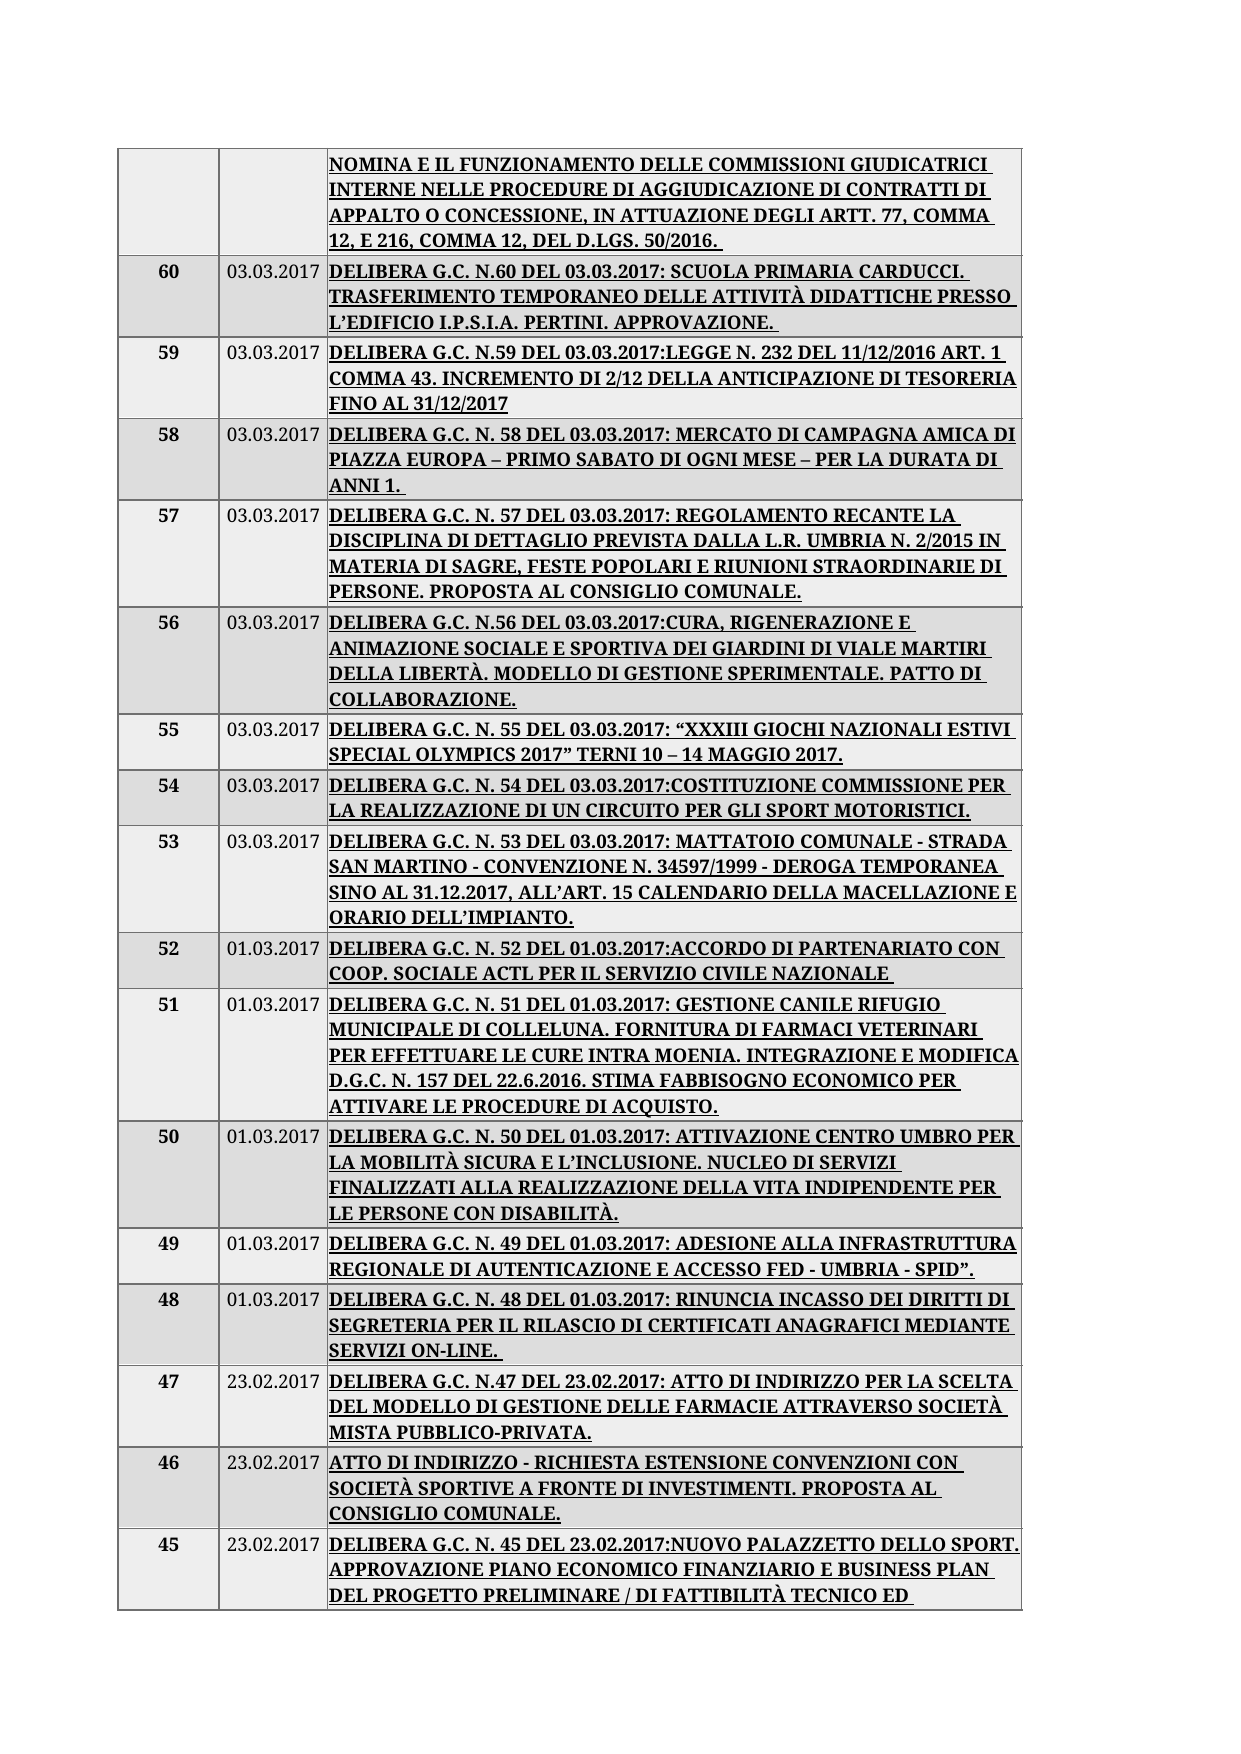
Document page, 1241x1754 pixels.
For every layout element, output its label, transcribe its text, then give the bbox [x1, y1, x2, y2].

table_cell 46 [119, 1448, 218, 1527]
table_cell NOMINA E IL FUNZIONAMENTO DELLE COMMISSIONI GIUDICATRICI INTERNE NELLE PROCEDURE DI AGGIUDICAZIONE DI CONTRATTI DI APPALTO O CONCESSIONE, IN ATTUAZIONE DEGLI ARTT. 77, COMMA 12, E 216, COMMA 12, DEL D.LGS. 50/2016. [328, 149, 1021, 254]
table_cell 52 [119, 933, 218, 988]
table_cell 23.02.2017 [220, 1448, 327, 1527]
table_cell 23.02.2017 [220, 1366, 327, 1446]
table_cell 03.03.2017 [220, 501, 327, 606]
table_cell 45 [119, 1529, 218, 1609]
table_cell 03.03.2017 [220, 338, 327, 417]
table_cell DELIBERA G.C. N. 53 DEL 03.03.2017: MATTATOIO COMUNALE - STRADA SAN MARTINO - CONVENZIONE N. 34597/1999 - DEROGA TEMPORANEA SINO AL 31.12.2017, ALL’ART. 15 CALENDARIO DELLA MACELLAZIONE E ORARIO DELL’IMPIANTO. [328, 826, 1021, 932]
table_cell 03.03.2017 [220, 608, 327, 713]
table_cell 60 [119, 256, 218, 336]
table_cell 58 [119, 419, 218, 499]
table_cell DELIBERA G.C. N. 50 DEL 01.03.2017: ATTIVAZIONE CENTRO UMBRO PER LA MOBILITÀ SICURA E L’INCLUSIONE. NUCLEO DI SERVIZI FINALIZZATI ALLA REALIZZAZIONE DELLA VITA INDIPENDENTE PER LE PERSONE CON DISABILITÀ. [328, 1122, 1021, 1227]
table_cell DELIBERA G.C. N. 48 DEL 01.03.2017: RINUNCIA INCASSO DEI DIRITTI DI SEGRETERIA PER IL RILASCIO DI CERTIFICATI ANAGRAFICI MEDIANTE SERVIZI ON-LINE. [328, 1285, 1021, 1364]
table_cell DELIBERA G.C. N. 49 DEL 01.03.2017: ADESIONE ALLA INFRASTRUTTURA REGIONALE DI AUTENTICAZIONE E ACCESSO FED - UMBRIA - SPID”. [328, 1229, 1021, 1283]
table_cell 03.03.2017 [220, 256, 327, 336]
table_cell 01.03.2017 [220, 1285, 327, 1364]
table_cell 03.03.2017 [220, 771, 327, 825]
table_cell 51 [119, 989, 218, 1120]
table_cell 01.03.2017 [220, 989, 327, 1120]
table_cell [220, 149, 327, 254]
table_cell 59 [119, 338, 218, 417]
table_cell DELIBERA G.C. N. 45 DEL 23.02.2017:NUOVO PALAZZETTO DELLO SPORT. APPROVAZIONE PIANO ECONOMICO FINANZIARIO E BUSINESS PLAN DEL PROGETTO PRELIMINARE / DI FATTIBILITÀ TECNICO ED [328, 1529, 1021, 1609]
table_cell 47 [119, 1366, 218, 1446]
table_cell DELIBERA G.C. N.47 DEL 23.02.2017: ATTO DI INDIRIZZO PER LA SCELTA DEL MODELLO DI GESTIONE DELLE FARMACIE ATTRAVERSO SOCIETÀ MISTA PUBBLICO-PRIVATA. [328, 1366, 1021, 1446]
table_cell 57 [119, 501, 218, 606]
table_cell 03.03.2017 [220, 826, 327, 932]
table_cell 55 [119, 715, 218, 769]
table_cell DELIBERA G.C. N.60 DEL 03.03.2017: SCUOLA PRIMARIA CARDUCCI. TRASFERIMENTO TEMPORANEO DELLE ATTIVITÀ DIDATTICHE PRESSO L’EDIFICIO I.P.S.I.A. PERTINI. APPROVAZIONE. [328, 256, 1021, 336]
table_cell DELIBERA G.C. N. 57 DEL 03.03.2017: REGOLAMENTO RECANTE LA DISCIPLINA DI DETTAGLIO PREVISTA DALLA L.R. UMBRIA N. 2/2015 IN MATERIA DI SAGRE, FESTE POPOLARI E RIUNIONI STRAORDINARIE DI PERSONE. PROPOSTA AL CONSIGLIO COMUNALE. [328, 501, 1021, 606]
table_cell DELIBERA G.C. N. 52 DEL 01.03.2017:ACCORDO DI PARTENARIATO CON COOP. SOCIALE ACTL PER IL SERVIZIO CIVILE NAZIONALE [328, 933, 1021, 988]
table_cell DELIBERA G.C. N. 54 DEL 03.03.2017:COSTITUZIONE COMMISSIONE PER LA REALIZZAZIONE DI UN CIRCUITO PER GLI SPORT MOTORISTICI. [328, 771, 1021, 825]
table_cell 49 [119, 1229, 218, 1283]
table_cell DELIBERA G.C. N.56 DEL 03.03.2017:CURA, RIGENERAZIONE E ANIMAZIONE SOCIALE E SPORTIVA DEI GIARDINI DI VIALE MARTIRI DELLA LIBERTÀ. MODELLO DI GESTIONE SPERIMENTALE. PATTO DI COLLABORAZIONE. [328, 608, 1021, 713]
table_cell DELIBERA G.C. N.59 DEL 03.03.2017:LEGGE N. 232 DEL 11/12/2016 ART. 1 COMMA 43. INCREMENTO DI 2/12 DELLA ANTICIPAZIONE DI TESORERIA FINO AL 31/12/2017 [328, 338, 1021, 417]
table_cell ATTO DI INDIRIZZO - RICHIESTA ESTENSIONE CONVENZIONI CON SOCIETÀ SPORTIVE A FRONTE DI INVESTIMENTI. PROPOSTA AL CONSIGLIO COMUNALE. [328, 1448, 1021, 1527]
table_cell 54 [119, 771, 218, 825]
table_cell 48 [119, 1285, 218, 1364]
table_cell DELIBERA G.C. N. 55 DEL 03.03.2017: “XXXIII GIOCHI NAZIONALI ESTIVI SPECIAL OLYMPICS 2017” TERNI 10 – 14 MAGGIO 2017. [328, 715, 1021, 769]
table_cell DELIBERA G.C. N. 58 DEL 03.03.2017: MERCATO DI CAMPAGNA AMICA DI PIAZZA EUROPA – PRIMO SABATO DI OGNI MESE – PER LA DURATA DI ANNI 1. [328, 419, 1021, 499]
table_cell 01.03.2017 [220, 933, 327, 988]
table_cell 53 [119, 826, 218, 932]
table_cell 50 [119, 1122, 218, 1227]
table_cell 03.03.2017 [220, 715, 327, 769]
table_cell DELIBERA G.C. N. 51 DEL 01.03.2017: GESTIONE CANILE RIFUGIO MUNICIPALE DI COLLELUNA. FORNITURA DI FARMACI VETERINARI PER EFFETTUARE LE CURE INTRA MOENIA. INTEGRAZIONE E MODIFICA D.G.C. N. 157 DEL 22.6.2016. STIMA FABBISOGNO ECONOMICO PER ATTIVARE LE PROCEDURE DI ACQUISTO. [328, 989, 1021, 1120]
table_cell 01.03.2017 [220, 1229, 327, 1283]
table_cell 56 [119, 608, 218, 713]
table_cell 01.03.2017 [220, 1122, 327, 1227]
table_cell 03.03.2017 [220, 419, 327, 499]
table_cell 23.02.2017 [220, 1529, 327, 1609]
table_cell [119, 149, 218, 254]
